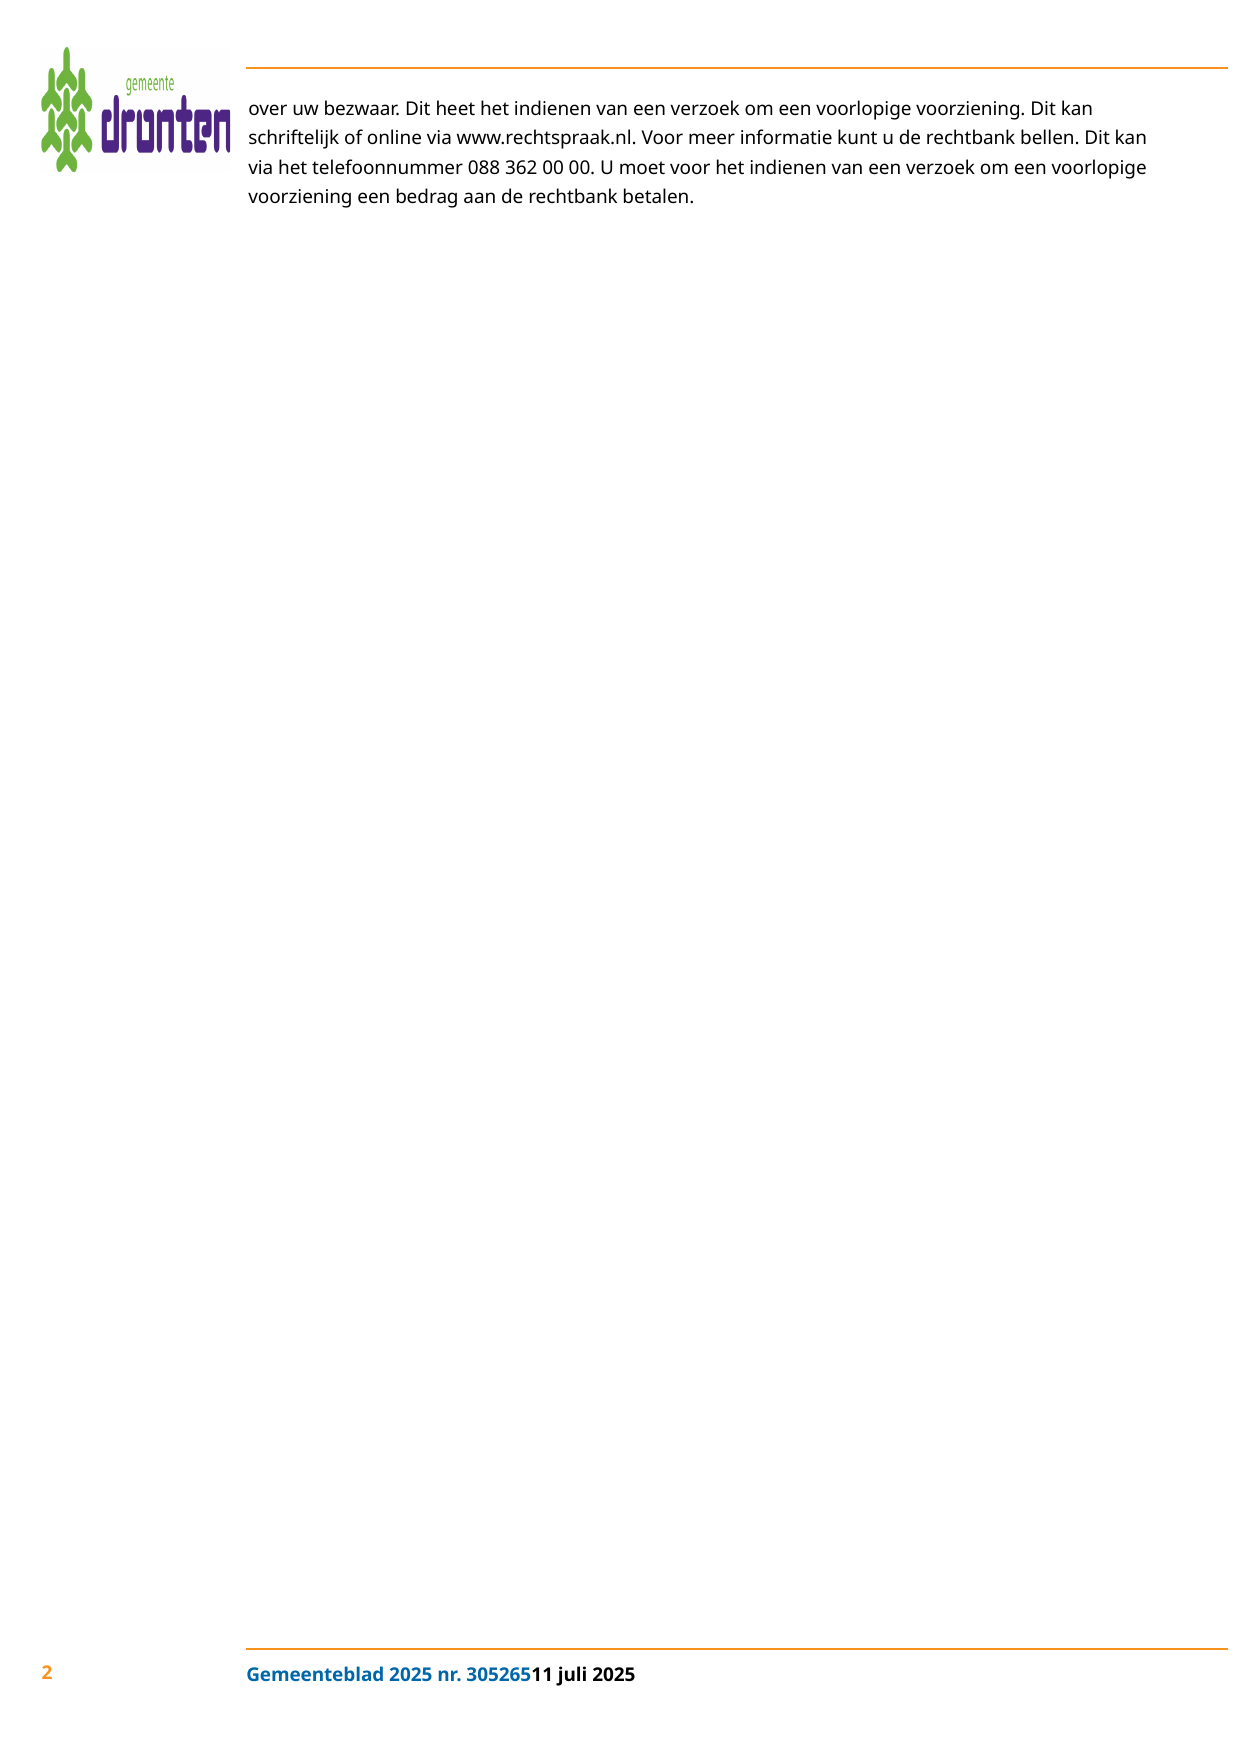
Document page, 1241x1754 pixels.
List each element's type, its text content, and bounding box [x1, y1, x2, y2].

picture [41, 47, 231, 172]
text over uw bezwaar. Dit heet het indienen van een verzoek om een voorlopige voorziening. Dit kan schriftelijk of online via www.rechtspraak.nl. Voor meer informatie kunt u de rechtbank bellen. Dit kan via het telefoonnummer 088 362 00 00. U moet voor het indienen van een verzoek om een voorlopige voorziening een bedrag aan de rechtbank betalen. [248, 95, 1152, 209]
